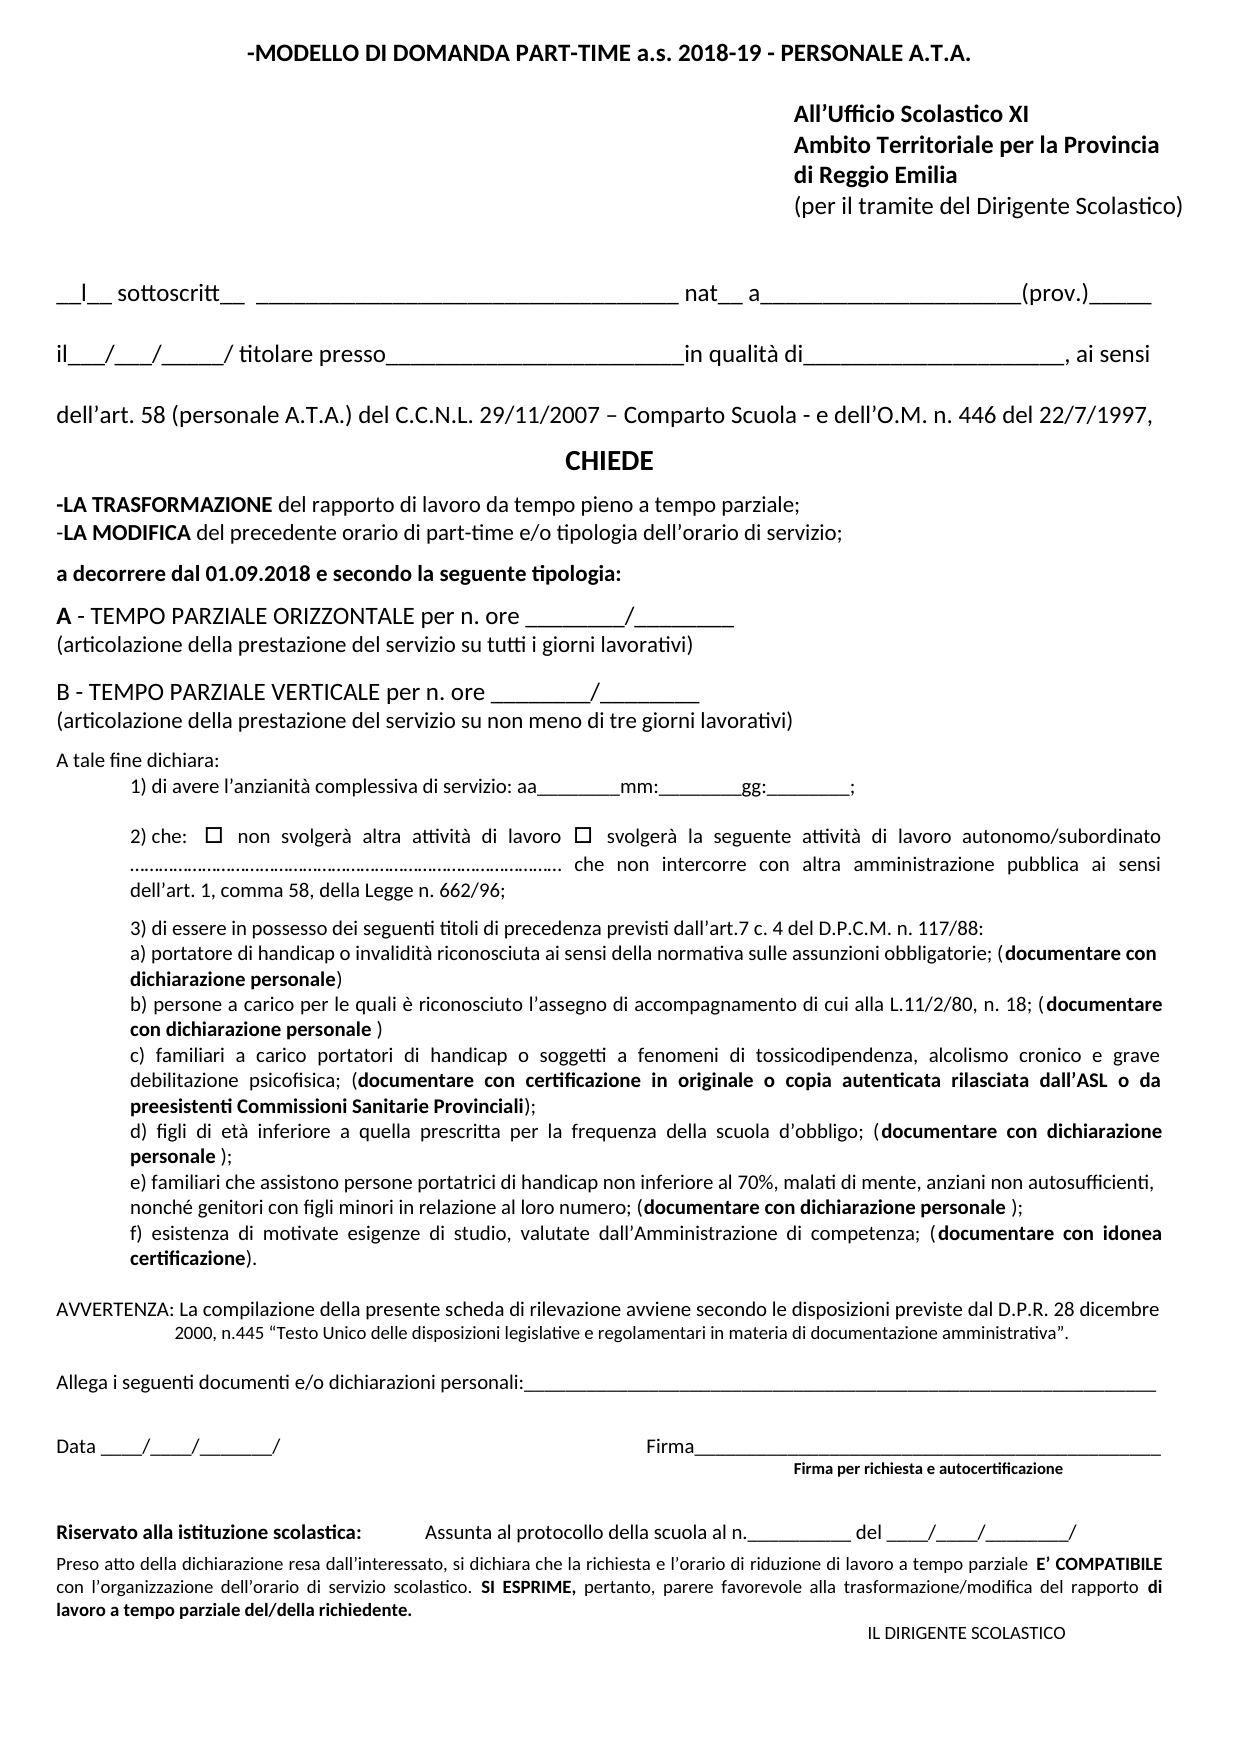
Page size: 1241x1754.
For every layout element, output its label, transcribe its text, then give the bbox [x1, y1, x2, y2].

text dichiarazione personale) [56, 966, 1162, 991]
text Allega i seguenti documenti e/o dichiarazioni personali:_____________________________________________________________ [56, 1369, 1162, 1395]
text il___/___/_____/ titolare presso________________________in qualità di_____________________, ai sensi [56, 338, 1162, 368]
text AVVERTENZA: La compilazione della presente scheda di rilevazione avviene secondo le disposizioni previste dal D.P.R. 28 dicembre 2000, n.445 “Testo Unico delle disposizioni legislative e regolamentari in materia di documentazione amministrativa”. [56, 1296, 1162, 1344]
text Preso atto della dichiarazione resa dall’interessato, si dichiara che la richiesta e l’orario di riduzione di lavoro a tempo parziale E’ COMPATIBILE con l’organizzazione dell’orario di servizio scolastico. SI ESPRIME, pertanto, parere favorevole alla trasformazione/modifica del rapporto di lavoro a tempo parziale del/della richiedente. [56, 1552, 1162, 1621]
text 3) di essere in possesso dei seguenti titoli di precedenza previsti dall’art.7 c. 4 del D.P.C.M. n. 117/88: [56, 915, 1162, 940]
text (articolazione della prestazione del servizio su tutti i giorni lavorativi) [56, 630, 1162, 658]
text c) familiari a carico portatori di handicap o soggetti a fenomeni di tossicodipendenza, alcolismo cronico e grave debilitazione psicofisica; (documentare con certificazione in originale o copia autenticata rilasciata dall’ASL o da preesistenti Commissioni Sanitarie Provinciali); [130, 1042, 1162, 1118]
text nonché genitori con figli minori in relazione al loro numero; (documentare con dichiarazione personale ); [56, 1194, 1162, 1220]
text b) persone a carico per le quali è riconosciuto l’assegno di accompagnamento di cui alla L.11/2/80, n. 18; (documentare con dichiarazione personale ) [130, 991, 1162, 1042]
text d) figli di età inferiore a quella prescritta per la frequenza della scuola d’obbligo; (documentare con dichiarazione personale ); [130, 1118, 1162, 1169]
text CHIEDE [56, 442, 1162, 478]
text __l__ sottoscritt__ __________________________________ nat__ a_____________________(prov.)_____ [56, 277, 1162, 307]
text 1) di avere l’anzianità complessiva di servizio: aa________mm:________gg:________; [56, 773, 1162, 798]
text B - TEMPO PARZIALE VERTICALE per n. ore ________/________ [56, 676, 1162, 707]
text dell’art. 58 (personale A.T.A.) del C.C.N.L. 29/11/2007 – Comparto Scuola - e dell’O.M. n. 446 del 22/7/1997, [56, 399, 1162, 429]
text a decorrere dal 01.09.2018 e secondo la seguente tipologia: [56, 559, 1162, 587]
text 2) che: □ non svolgerà altra attività di lavoro □ svolgerà la seguente attività di lavoro autonomo/subordinato ……………………………………………………………………………… che non intercorre con altra amministrazione pubblica ai sensi dell’art. 1, comma 58, della Legge n. 662/96; [130, 811, 1162, 902]
text Firma per richiesta e autocertificazione [720, 1458, 1162, 1479]
text Data ____/____/_______/ Firma_____________________________________________ [56, 1433, 1162, 1458]
text -MODELLO DI DOMANDA PART-TIME a.s. 2018-19 - PERSONALE A.T.A. [56, 37, 1162, 68]
text IL DIRIGENTE SCOLASTICO [794, 1621, 1162, 1644]
text e) familiari che assistono persone portatrici di handicap non inferiore al 70%, malati di mente, anziani non autosufficienti, [56, 1169, 1162, 1194]
text -LA TRASFORMAZIONE del rapporto di lavoro da tempo pieno a tempo parziale; [56, 490, 1162, 518]
text A - TEMPO PARZIALE ORIZZONTALE per n. ore ________/________ [56, 600, 1162, 630]
text Riservato alla istituzione scolastica: Assunta al protocollo della scuola al n.__________ del ____/____/________/ [56, 1519, 1162, 1545]
text f) esistenza di motivate esigenze di studio, valutate dall’Amministrazione di competenza; (documentare con idonea certificazione). [130, 1220, 1162, 1271]
text A tale fine dichiara: [56, 747, 1162, 773]
text Ambito Territoriale per la Provincia [19, 129, 1203, 159]
text di Reggio Emilia [19, 159, 1203, 190]
text a) portatore di handicap o invalidità riconosciuta ai sensi della normativa sulle assunzioni obbligatorie; (documentare con [56, 940, 1162, 966]
text (articolazione della prestazione del servizio su non meno di tre giorni lavorativi) [56, 707, 1162, 735]
text All’Ufficio Scolastico XI [682, 98, 1203, 129]
text (per il tramite del Dirigente Scolastico) [19, 190, 1203, 221]
text -LA MODIFICA del precedente orario di part-time e/o tipologia dell’orario di servizio; [56, 518, 1162, 546]
